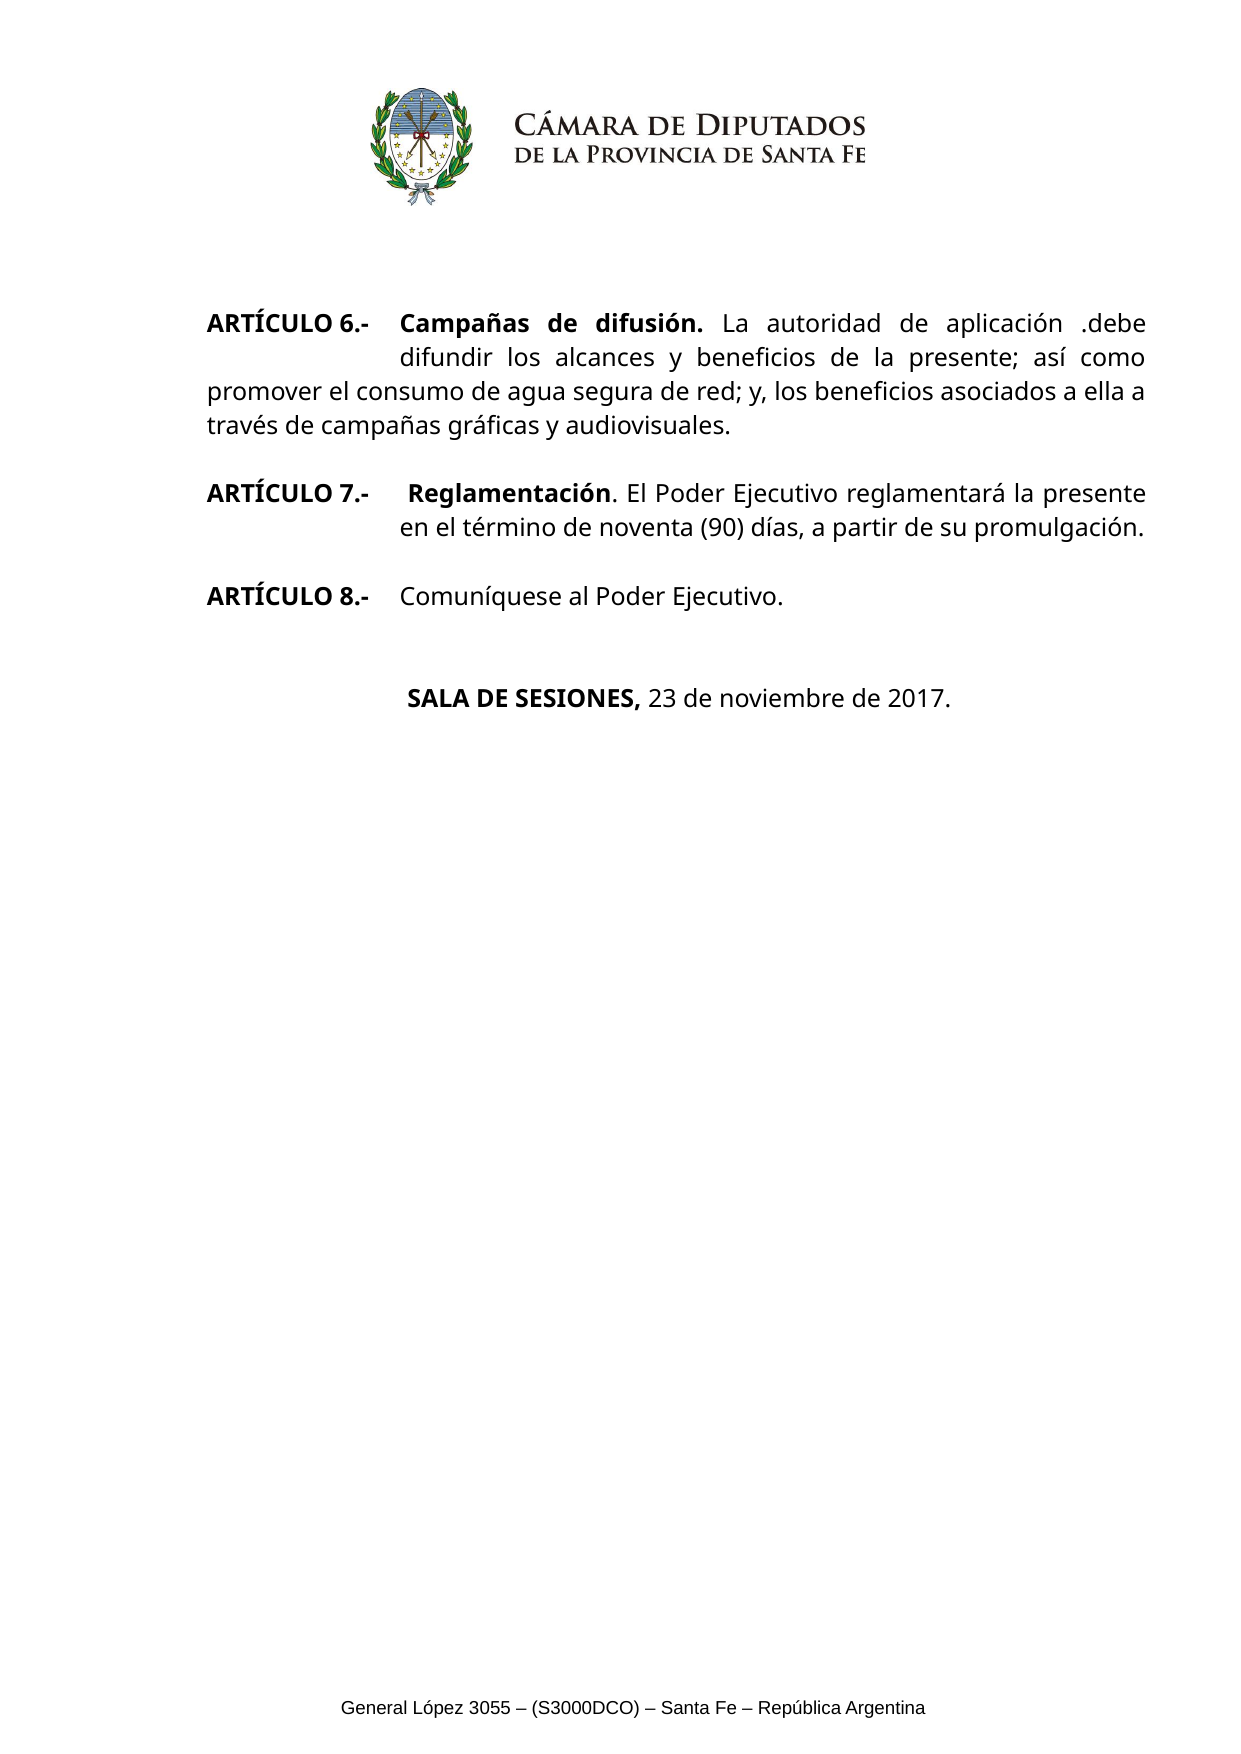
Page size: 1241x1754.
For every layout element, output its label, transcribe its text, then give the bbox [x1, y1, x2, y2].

table_header ARTÍCULO 8.- [207, 578, 399, 628]
text SALA DE SESIONES, 23 de noviembre de 2017. [207, 680, 1152, 714]
text Comuníquese al Poder Ejecutivo. [399, 578, 1152, 612]
text Reglamentación. El Poder Ejecutivo reglamentará la presente en el término de noventa (90) días, a partir de su promulgación. [207, 476, 1147, 544]
picture [370, 88, 866, 210]
table_header ARTÍCULO 7.- [207, 476, 399, 526]
table_header ARTÍCULO 6.- [207, 306, 399, 356]
text Campañas de difusión. La autoridad de aplicación .debe difundir los alcances y beneficios de la presente; así como promover el consumo de agua segura de red; y, los beneficios asociados a ella a través de campañas gráficas y audiovisuales. [207, 306, 1147, 442]
